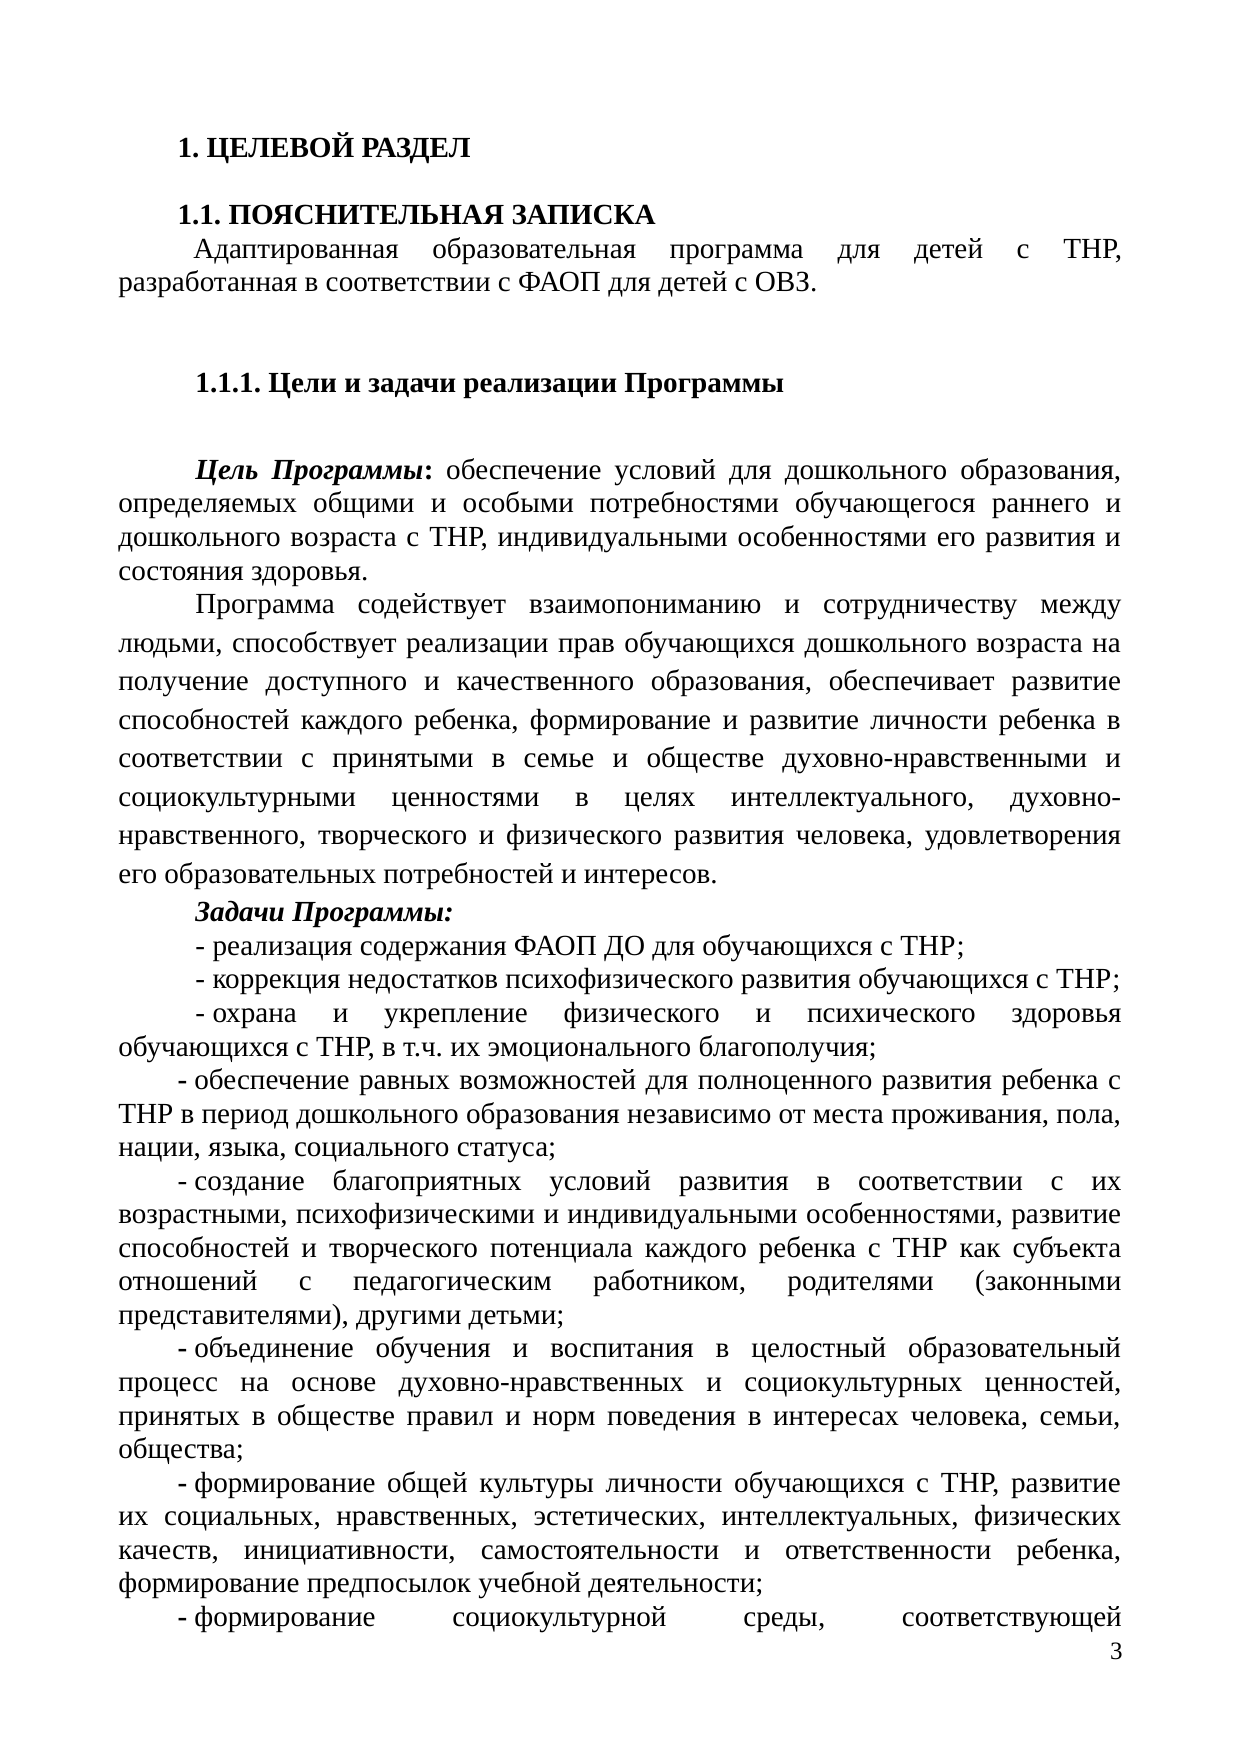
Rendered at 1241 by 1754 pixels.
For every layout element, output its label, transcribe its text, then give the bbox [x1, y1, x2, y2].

text - охрана и укрепление физического и психического здоровья обучающихся с ТНР, в т.ч. их эмоционального благополучия; [118, 995, 1122, 1062]
text - создание благоприятных условий развития в соответствии с их возрастными, психофизическими и индивидуальными особенностями, развитие способностей и творческого потенциала каждого ребенка с ТНР как субъекта отношений с педагогическим работником, родителями (законными представителями), другими детьми; [118, 1163, 1122, 1331]
text Программа содействует взаимопониманию и сотрудничеству между людьми, способствует реализации прав обучающихся дошкольного возраста на получение доступного и качественного образования, обеспечивает развитие способностей каждого ребенка, формирование и развитие личности ребенка в соответствии с принятыми в семье и обществе духовно-нравственными и социокультурными ценностями в целях интеллектуального, духовно-нравственного, творческого и физического развития человека, удовлетворения его образовательных потребностей и интересов. [118, 586, 1122, 889]
text Задачи Программы: [118, 894, 1122, 928]
text - формирование социокультурной среды, соответствующей [118, 1599, 1122, 1632]
text 1.1.1. Цели и задачи реализации Программы [177, 365, 1122, 398]
text 1.1. ПОЯСНИТЕЛЬНАЯ ЗАПИСКА [118, 197, 1122, 231]
text - обеспечение равных возможностей для полноценного развития ребенка с ТНР в период дошкольного образования независимо от места проживания, пола, нации, языка, социального статуса; [118, 1062, 1122, 1163]
text - коррекция недостатков психофизического развития обучающихся с ТНР; [118, 962, 1122, 995]
text - формирование общей культуры личности обучающихся с ТНР, развитие их социальных, нравственных, эстетических, интеллектуальных, физических качеств, инициативности, самостоятельности и ответственности ребенка, формирование предпосылок учебной деятельности; [118, 1465, 1122, 1599]
text Адаптированная образовательная программа для детей с ТНР, разработанная в соответствии с ФАОП для детей с ОВЗ. [118, 231, 1122, 298]
text - объединение обучения и воспитания в целостный образовательный процесс на основе духовно-нравственных и социокультурных ценностей, принятых в обществе правил и норм поведения в интересах человека, семьи, общества; [118, 1331, 1122, 1465]
text Цель Программы: обеспечение условий для дошкольного образования, определяемых общими и особыми потребностями обучающегося раннего и дошкольного возраста с ТНР, индивидуальными особенностями его развития и состояния здоровья. [118, 452, 1122, 586]
text - реализация содержания ФАОП ДО для обучающихся с ТНР; [118, 928, 1122, 962]
text 1. ЦЕЛЕВОЙ РАЗДЕЛ [118, 130, 1122, 164]
